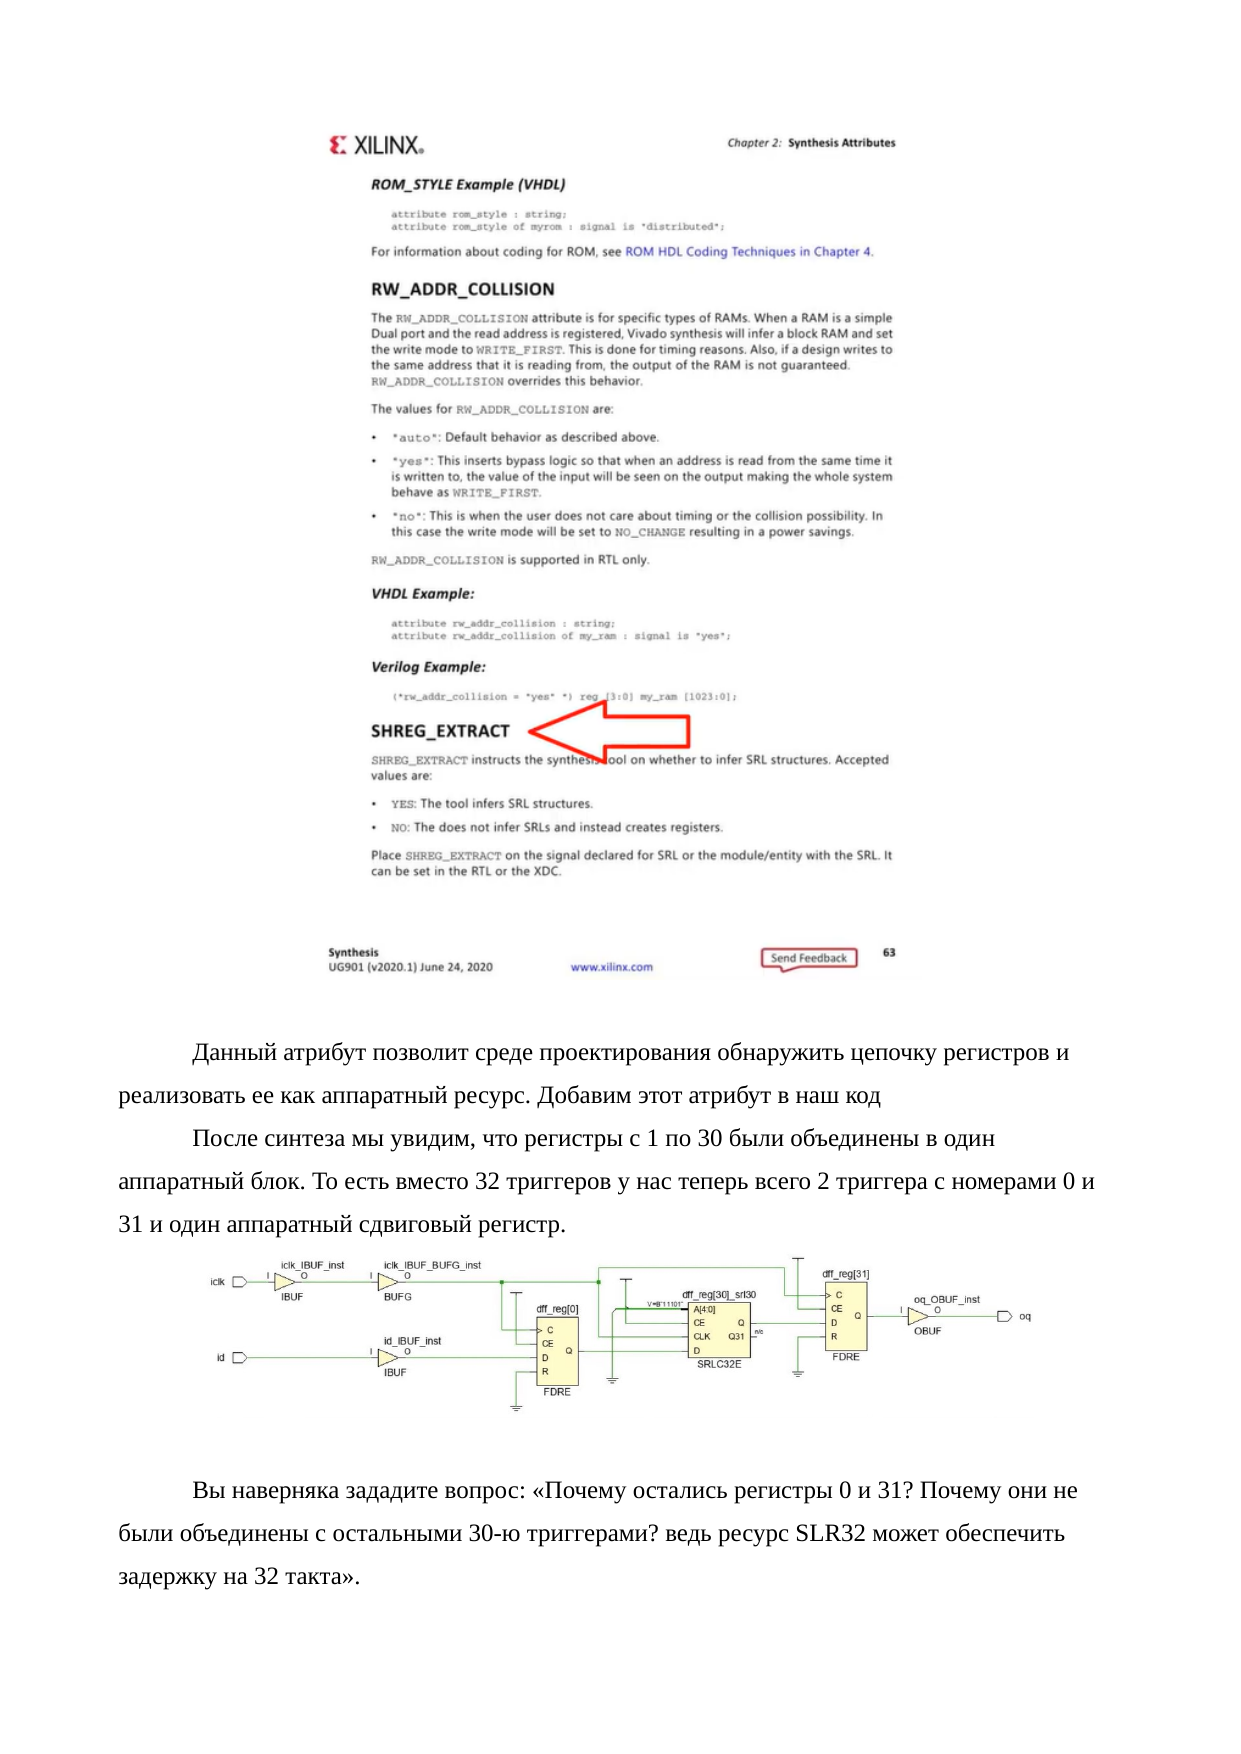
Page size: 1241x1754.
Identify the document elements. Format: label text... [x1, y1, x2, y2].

text Данный атрибут позволит среде проектирования обнаружить цепочку регистров и реализовать ее как аппаратный ресурс. Добавим этот атрибут в наш код [118, 1037, 1122, 1108]
text Вы наверняка зададите вопрос: «Почему остались регистры 0 и 31? Почему они не были объединены с остальными 30-ю триггерами? ведь ресурс SLR32 может обеспечить задержку на 32 такта». [118, 1475, 1122, 1590]
picture [206, 1252, 1034, 1418]
text После синтеза мы увидим, что регистры с 1 по 30 были объединены в один аппаратный блок. То есть вместо 32 триггеров у нас теперь всего 2 триггера с номерами 0 и 31 и один аппаратный сдвиговый регистр. [118, 1123, 1122, 1238]
picture [317, 118, 923, 980]
